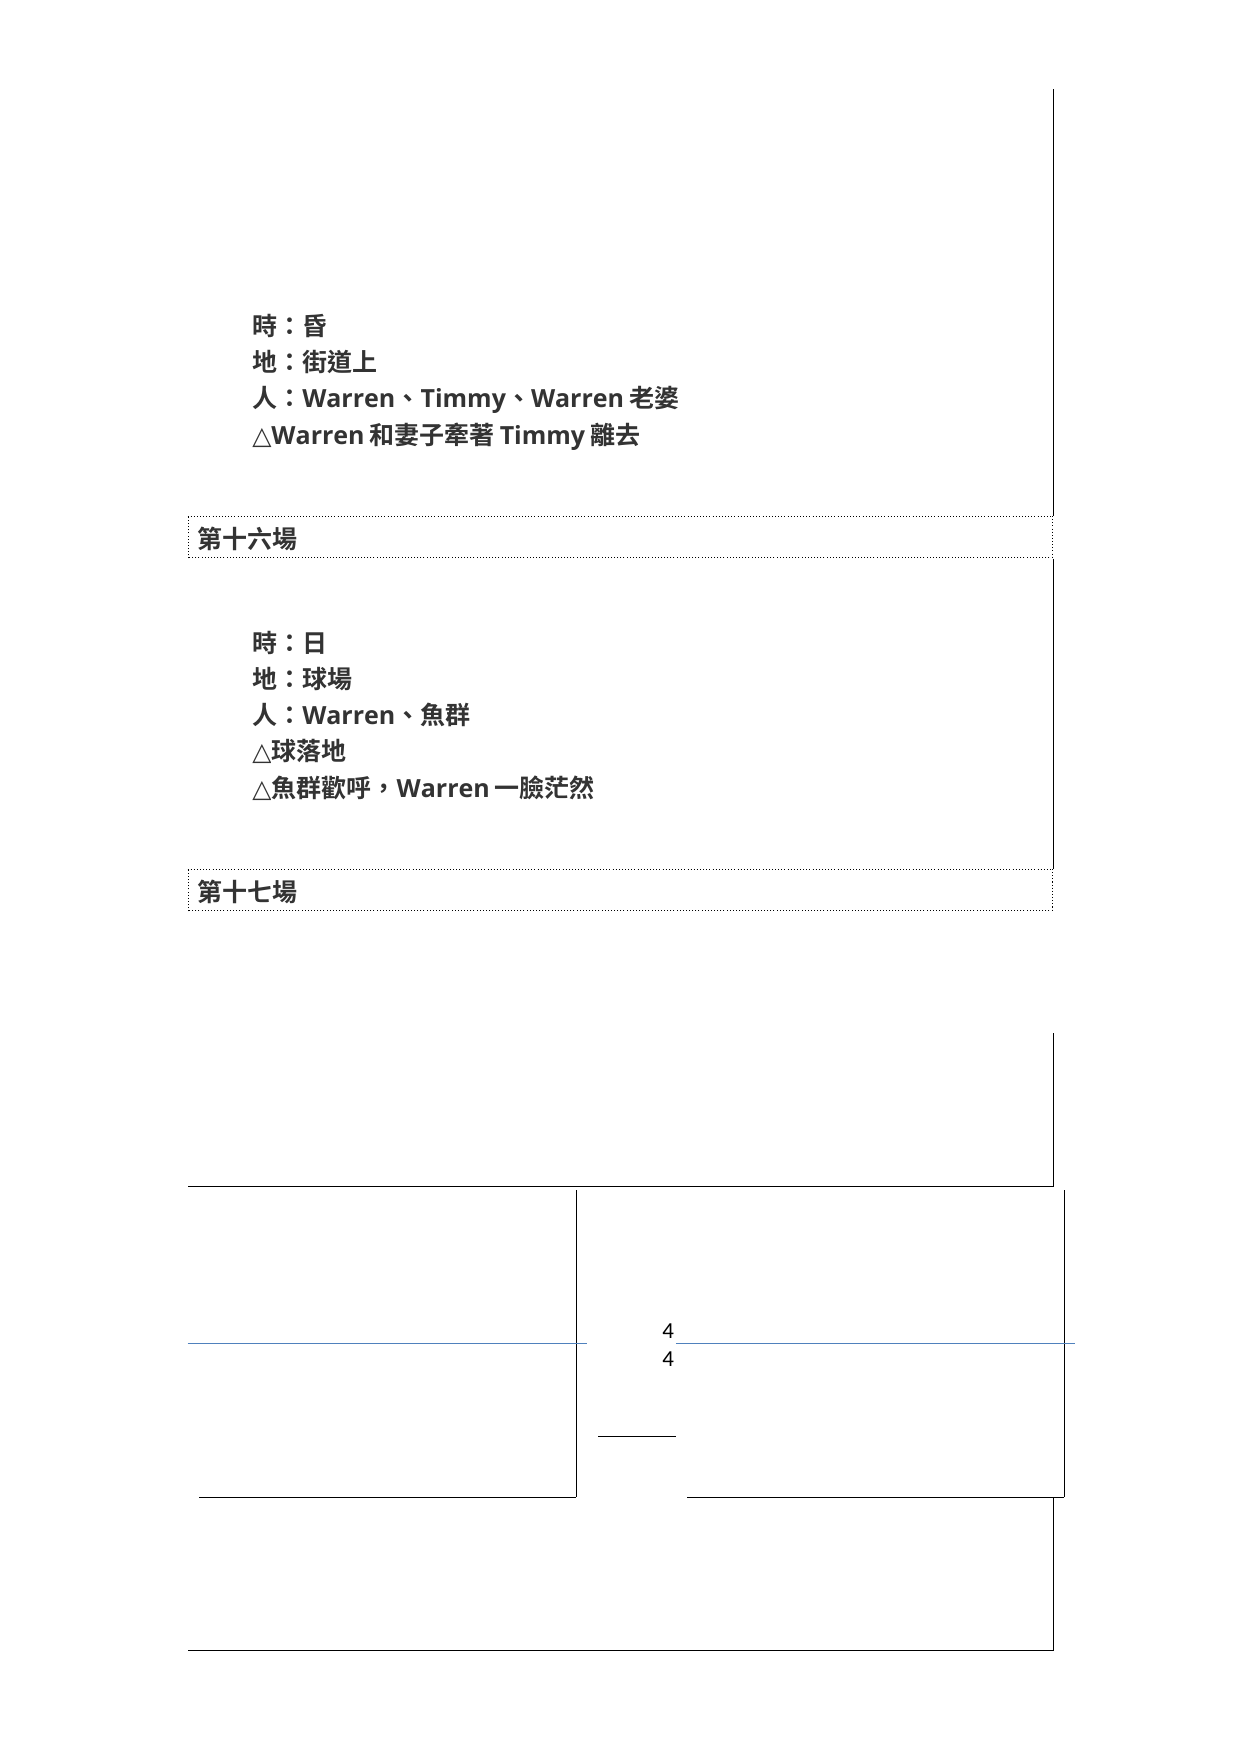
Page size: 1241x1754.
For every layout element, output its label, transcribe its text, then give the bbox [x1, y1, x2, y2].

text 地：球場 [187, 659, 1053, 696]
text 地：街道上 [187, 343, 1053, 379]
text 第十七場 [187, 869, 1053, 911]
text △Warren和妻子牽著Timmy離去 [187, 415, 1053, 516]
text 時：日 [187, 558, 1053, 659]
text 第十六場 [187, 516, 1053, 558]
text 人：Warren、魚群 [187, 696, 1053, 732]
text △球落地 [187, 732, 1053, 768]
text △魚群歡呼，Warren一臉茫然 [187, 768, 1053, 869]
text 人：Warren、Timmy、Warren老婆 [187, 379, 1053, 415]
text 時：昏 [187, 242, 1053, 343]
